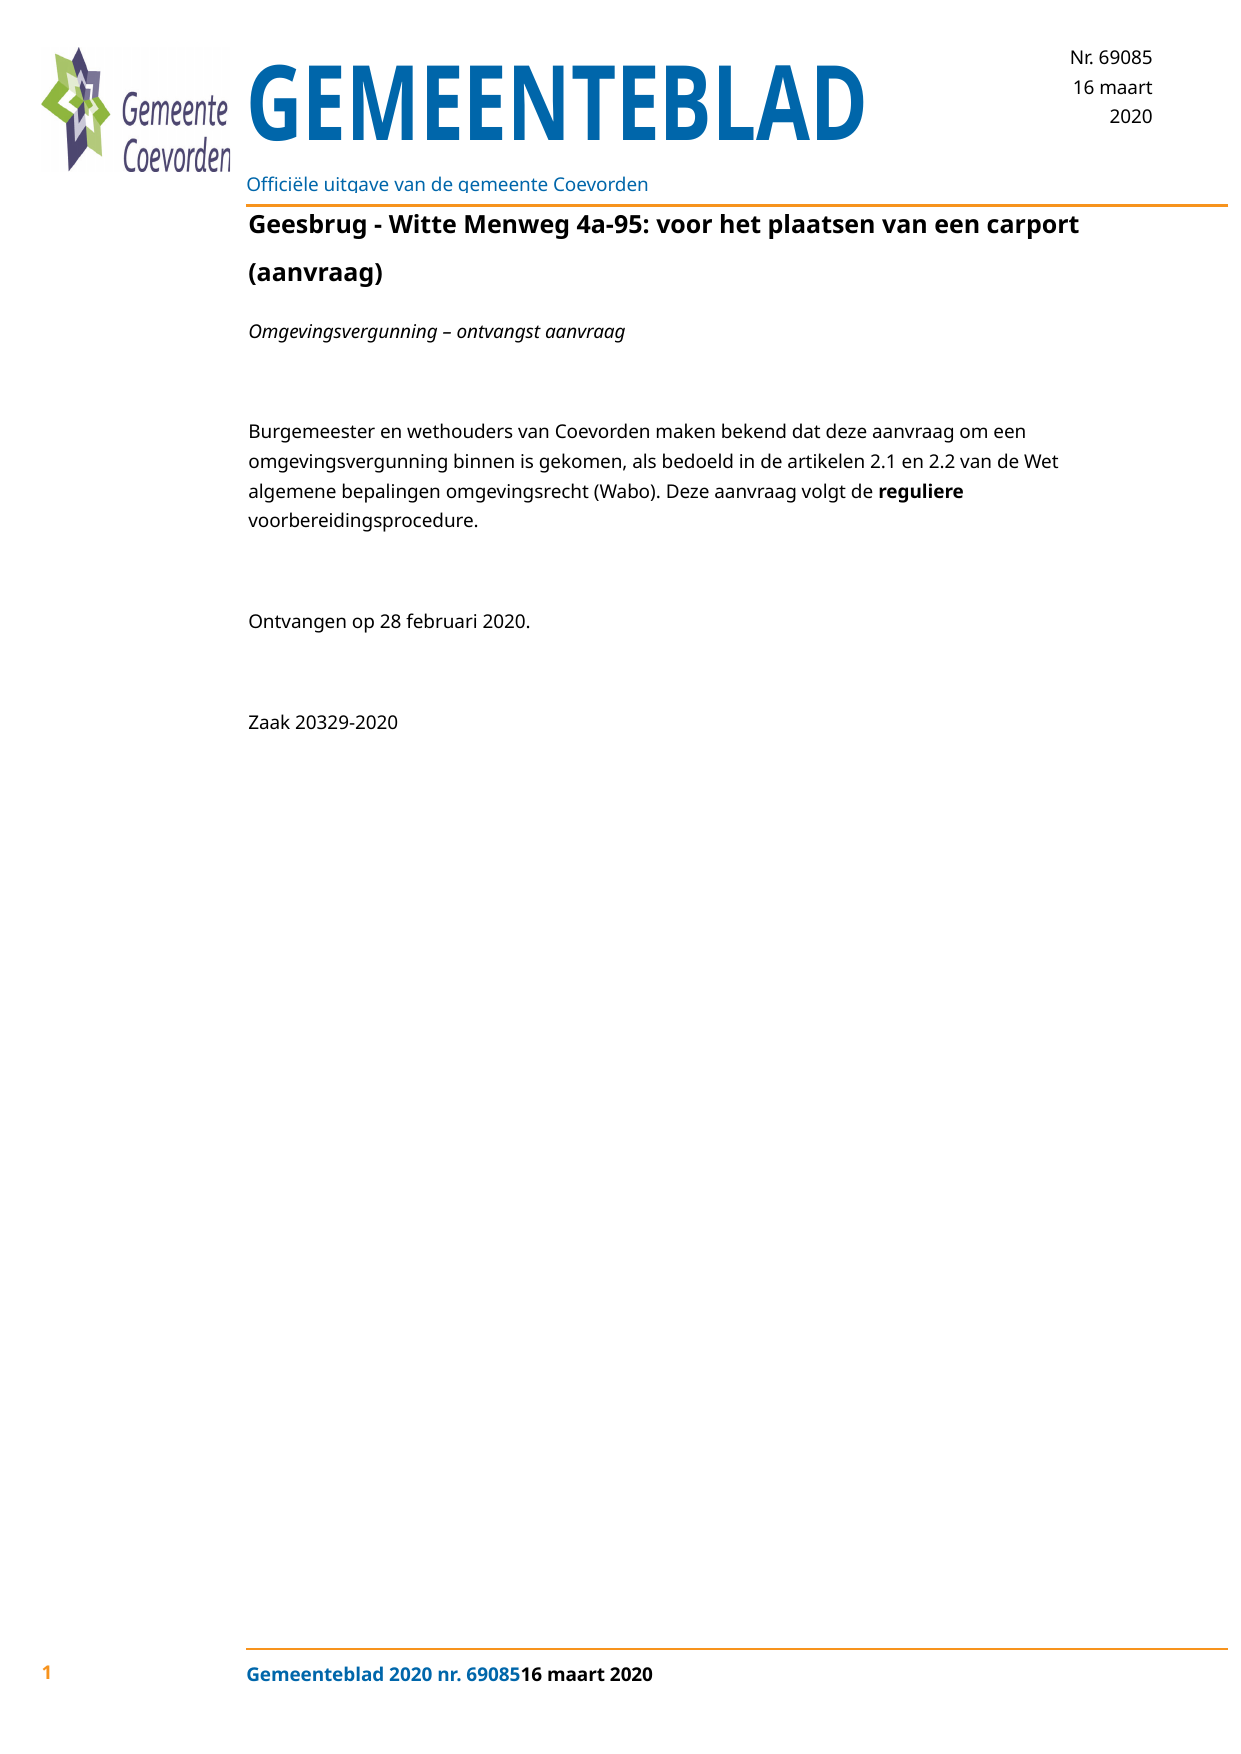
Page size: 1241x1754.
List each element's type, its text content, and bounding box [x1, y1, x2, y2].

text Ontvangen op 28 februari 2020. [248, 608, 1152, 634]
text Omgevingsvergunning – ontvangst aanvraag [248, 318, 1152, 344]
text Zaak 20329-2020 [248, 709, 1152, 735]
text Geesbrug - Witte Menweg 4a-95: voor het plaatsen van een carport (aanvraag) [248, 207, 1152, 288]
picture [41, 47, 231, 172]
text Burgemeester en wethouders van Coevorden maken bekend dat deze aanvraag om een omgevingsvergunning binnen is gekomen, als bedoeld in de artikelen 2.1 en 2.2 van de Wet algemene bepalingen omgevingsrecht (Wabo). Deze aanvraag volgt de reguliere voorbereidingsprocedure. [248, 419, 1152, 533]
